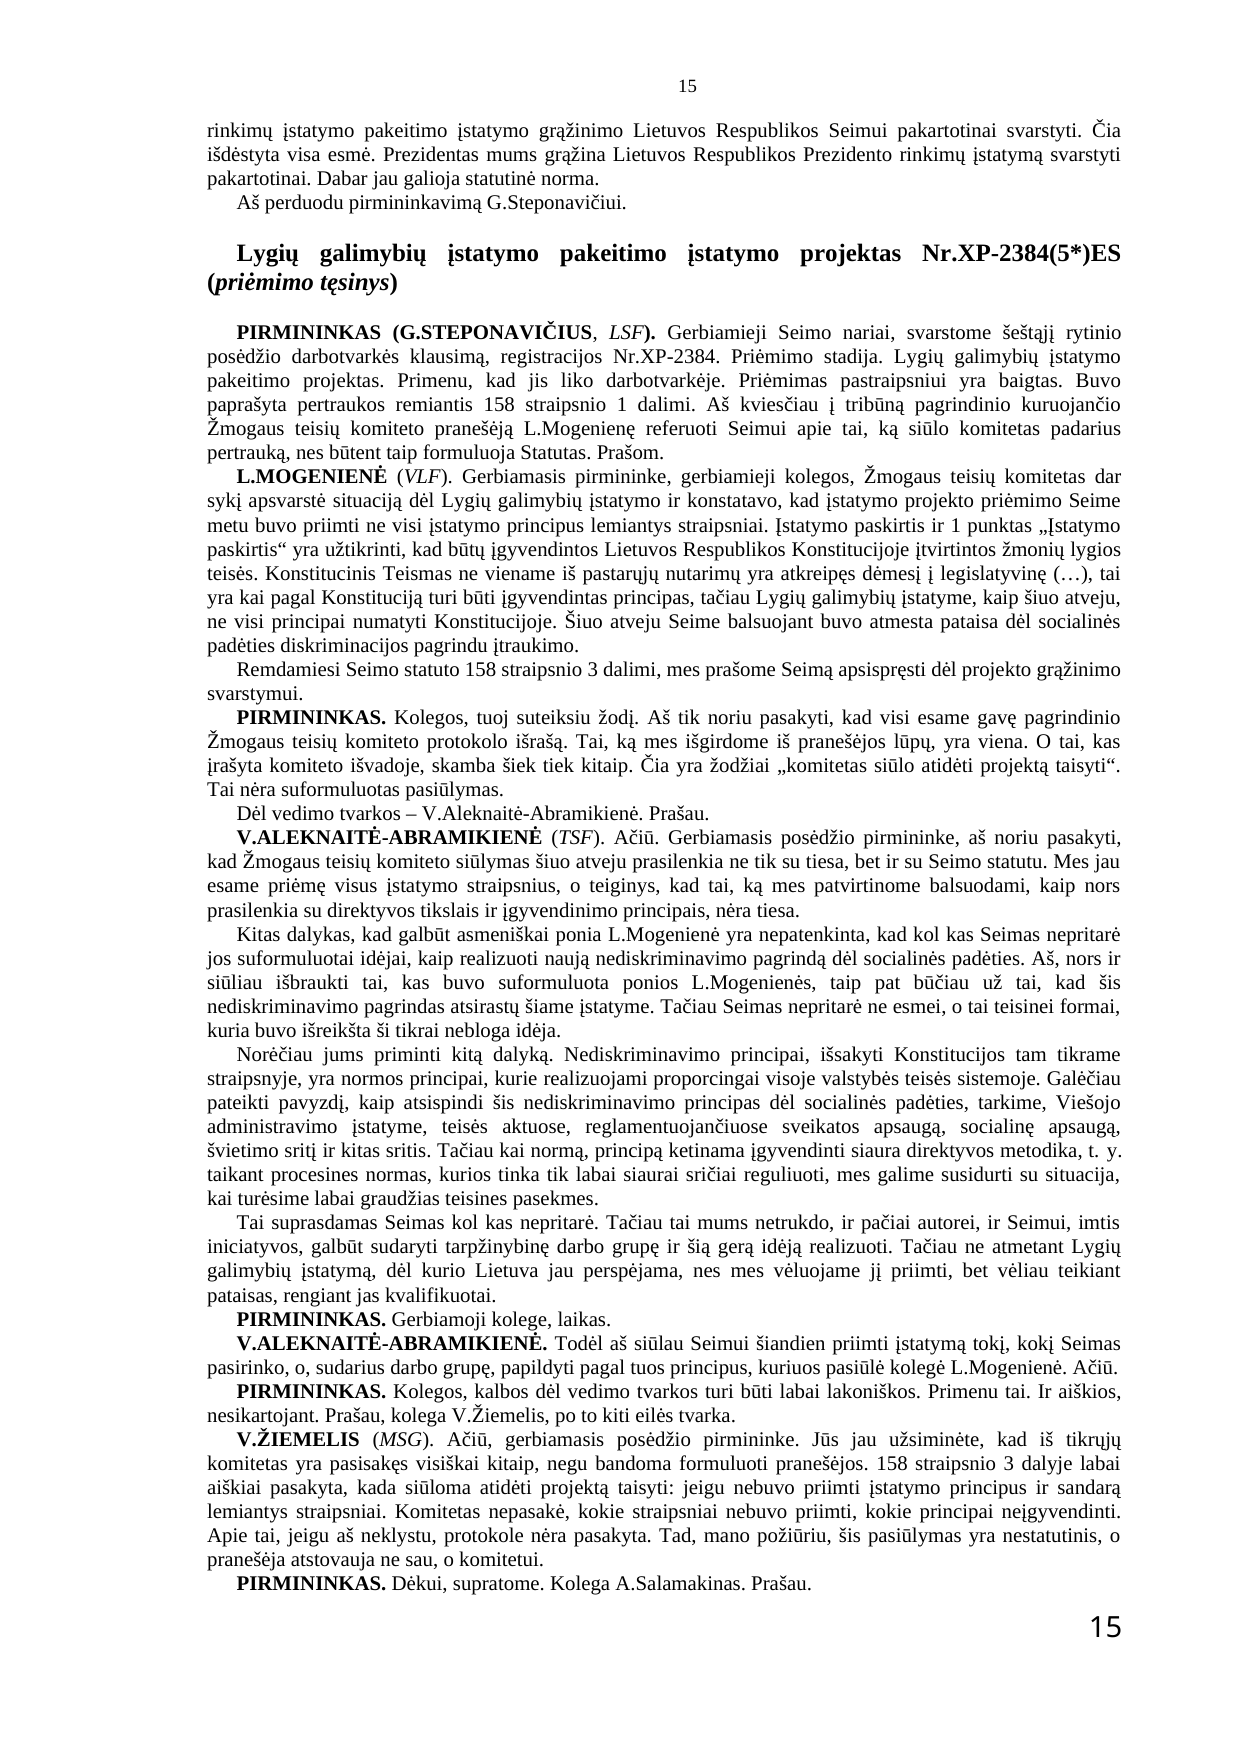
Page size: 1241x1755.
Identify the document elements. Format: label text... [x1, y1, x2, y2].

text PIRMININKAS. Kolegos, tuoj suteiksiu žodį. Aš tik noriu pasakyti, kad visi esame gavę pagrindinio Žmogaus teisių komiteto protokolo išrašą. Tai, ką mes išgirdome iš pranešėjos lūpų, yra viena. O tai, kas įrašyta komiteto išvadoje, skamba šiek tiek kitaip. Čia yra žodžiai „komitetas siūlo atidėti projektą taisyti“. Tai nėra suformuluotas pasiūlymas. [207, 705, 1122, 801]
text rinkimų įstatymo pakeitimo įstatymo grąžinimo Lietuvos Respublikos Seimui pakartotinai svarstyti. Čia išdėstyta visa esmė. Prezidentas mums grąžina Lietuvos Respublikos Prezidento rinkimų įstatymą svarstyti pakartotinai. Dabar jau galioja statutinė norma. [207, 118, 1122, 190]
text Dėl vedimo tvarkos – V.Aleknaitė-Abramikienė. Prašau. [207, 801, 1122, 825]
text PIRMININKAS. Kolegos, kalbos dėl vedimo tvarkos turi būti labai lakoniškos. Primenu tai. Ir aiškios, nesikartojant. Prašau, kolega V.Žiemelis, po to kiti eilės tvarka. [207, 1379, 1122, 1427]
text V.ŽIEMELIS (MSG). Ačiū, gerbiamasis posėdžio pirmininke. Jūs jau užsiminėte, kad iš tikrųjų komitetas yra pasisakęs visiškai kitaip, negu bandoma formuluoti pranešėjos. 158 straipsnio 3 dalyje labai aiškiai pasakyta, kada siūloma atidėti projektą taisyti: jeigu nebuvo priimti įstatymo principus ir sandarą lemiantys straipsniai. Komitetas nepasakė, kokie straipsniai nebuvo priimti, kokie principai neįgyvendinti. Apie tai, jeigu aš neklystu, protokole nėra pasakyta. Tad, mano požiūriu, šis pasiūlymas yra nestatutinis, o pranešėja atstovauja ne sau, o komitetui. [207, 1427, 1122, 1571]
text Remdamiesi Seimo statuto 158 straipsnio 3 dalimi, mes prašome Seimą apsispręsti dėl projekto grąžinimo svarstymui. [207, 657, 1122, 705]
text Tai suprasdamas Seimas kol kas nepritarė. Tačiau tai mums netrukdo, ir pačiai autorei, ir Seimui, imtis iniciatyvos, galbūt sudaryti tarpžinybinę darbo grupę ir šią gerą idėją realizuoti. Tačiau ne atmetant Lygių galimybių įstatymą, dėl kurio Lietuva jau perspėjama, nes mes vėluojame jį priimti, bet vėliau teikiant pataisas, rengiant jas kvalifikuotai. [207, 1210, 1122, 1307]
text PIRMININKAS (G.STEPONAVIČIUS, LSF). Gerbiamieji Seimo nariai, svarstome šeštąjį rytinio posėdžio darbotvarkės klausimą, registracijos Nr.XP-2384. Priėmimo stadija. Lygių galimybių įstatymo pakeitimo projektas. Primenu, kad jis liko darbotvarkėje. Priėmimas pastraipsniui yra baigtas. Buvo paprašyta pertraukos remiantis 158 straipsnio 1 dalimi. Aš kviesčiau į tribūną pagrindinio kuruojančio Žmogaus teisių komiteto pranešėją L.Mogenienę referuoti Seimui apie tai, ką siūlo komitetas padarius pertrauką, nes būtent taip formuluoja Statutas. Prašom. [207, 320, 1122, 464]
text Aš perduodu pirmininkavimą G.Steponavičiui. [207, 190, 1122, 214]
text Norėčiau jums priminti kitą dalyką. Nediskriminavimo principai, išsakyti Konstitucijos tam tikrame straipsnyje, yra normos principai, kurie realizuojami proporcingai visoje valstybės teisės sistemoje. Galėčiau pateikti pavyzdį, kaip atsispindi šis nediskriminavimo principas dėl socialinės padėties, tarkime, Viešojo administravimo įstatyme, teisės aktuose, reglamentuojančiuose sveikatos apsaugą, socialinę apsaugą, švietimo sritį ir kitas sritis. Tačiau kai normą, principą ketinama įgyvendinti siaura direktyvos metodika, t. y. taikant procesines normas, kurios tinka tik labai siaurai sričiai reguliuoti, mes galime susidurti su situacija, kai turėsime labai graudžias teisines pasekmes. [207, 1042, 1122, 1210]
text Kitas dalykas, kad galbūt asmeniškai ponia L.Mogenienė yra nepatenkinta, kad kol kas Seimas nepritarė jos suformuluotai idėjai, kaip realizuoti naują nediskriminavimo pagrindą dėl socialinės padėties. Aš, nors ir siūliau išbraukti tai, kas buvo suformuluota ponios L.Mogenienės, taip pat būčiau už tai, kad šis nediskriminavimo pagrindas atsirastų šiame įstatyme. Tačiau Seimas nepritarė ne esmei, o tai teisinei formai, kuria buvo išreikšta ši tikrai nebloga idėja. [207, 922, 1122, 1042]
text Lygių galimybių įstatymo pakeitimo įstatymo projektas Nr.XP-2384(5*)ES (priėmimo tęsinys) [207, 238, 1122, 296]
text PIRMININKAS. Dėkui, supratome. Kolega A.Salamakinas. Prašau. [207, 1571, 1122, 1595]
text PIRMININKAS. Gerbiamoji kolege, laikas. [207, 1307, 1122, 1331]
text L.MOGENIENĖ (VLF). Gerbiamasis pirmininke, gerbiamieji kolegos, Žmogaus teisių komitetas dar sykį apsvarstė situaciją dėl Lygių galimybių įstatymo ir konstatavo, kad įstatymo projekto priėmimo Seime metu buvo priimti ne visi įstatymo principus lemiantys straipsniai. Įstatymo paskirtis ir 1 punktas „Įstatymo paskirtis“ yra užtikrinti, kad būtų įgyvendintos Lietuvos Respublikos Konstitucijoje įtvirtintos žmonių lygios teisės. Konstitucinis Teismas ne viename iš pastarųjų nutarimų yra atkreipęs dėmesį į legislatyvinę (…), tai yra kai pagal Konstituciją turi būti įgyvendintas principas, tačiau Lygių galimybių įstatyme, kaip šiuo atveju, ne visi principai numatyti Konstitucijoje. Šiuo atveju Seime balsuojant buvo atmesta pataisa dėl socialinės padėties diskriminacijos pagrindu įtraukimo. [207, 464, 1122, 657]
text V.ALEKNAITĖ-ABRAMIKIENĖ. Todėl aš siūlau Seimui šiandien priimti įstatymą tokį, kokį Seimas pasirinko, o, sudarius darbo grupę, papildyti pagal tuos principus, kuriuos pasiūlė kolegė L.Mogenienė. Ačiū. [207, 1331, 1122, 1379]
text V.ALEKNAITĖ-ABRAMIKIENĖ (TSF). Ačiū. Gerbiamasis posėdžio pirmininke, aš noriu pasakyti, kad Žmogaus teisių komiteto siūlymas šiuo atveju prasilenkia ne tik su tiesa, bet ir su Seimo statutu. Mes jau esame priėmę visus įstatymo straipsnius, o teiginys, kad tai, ką mes patvirtinome balsuodami, kaip nors prasilenkia su direktyvos tikslais ir įgyvendinimo principais, nėra tiesa. [207, 825, 1122, 922]
